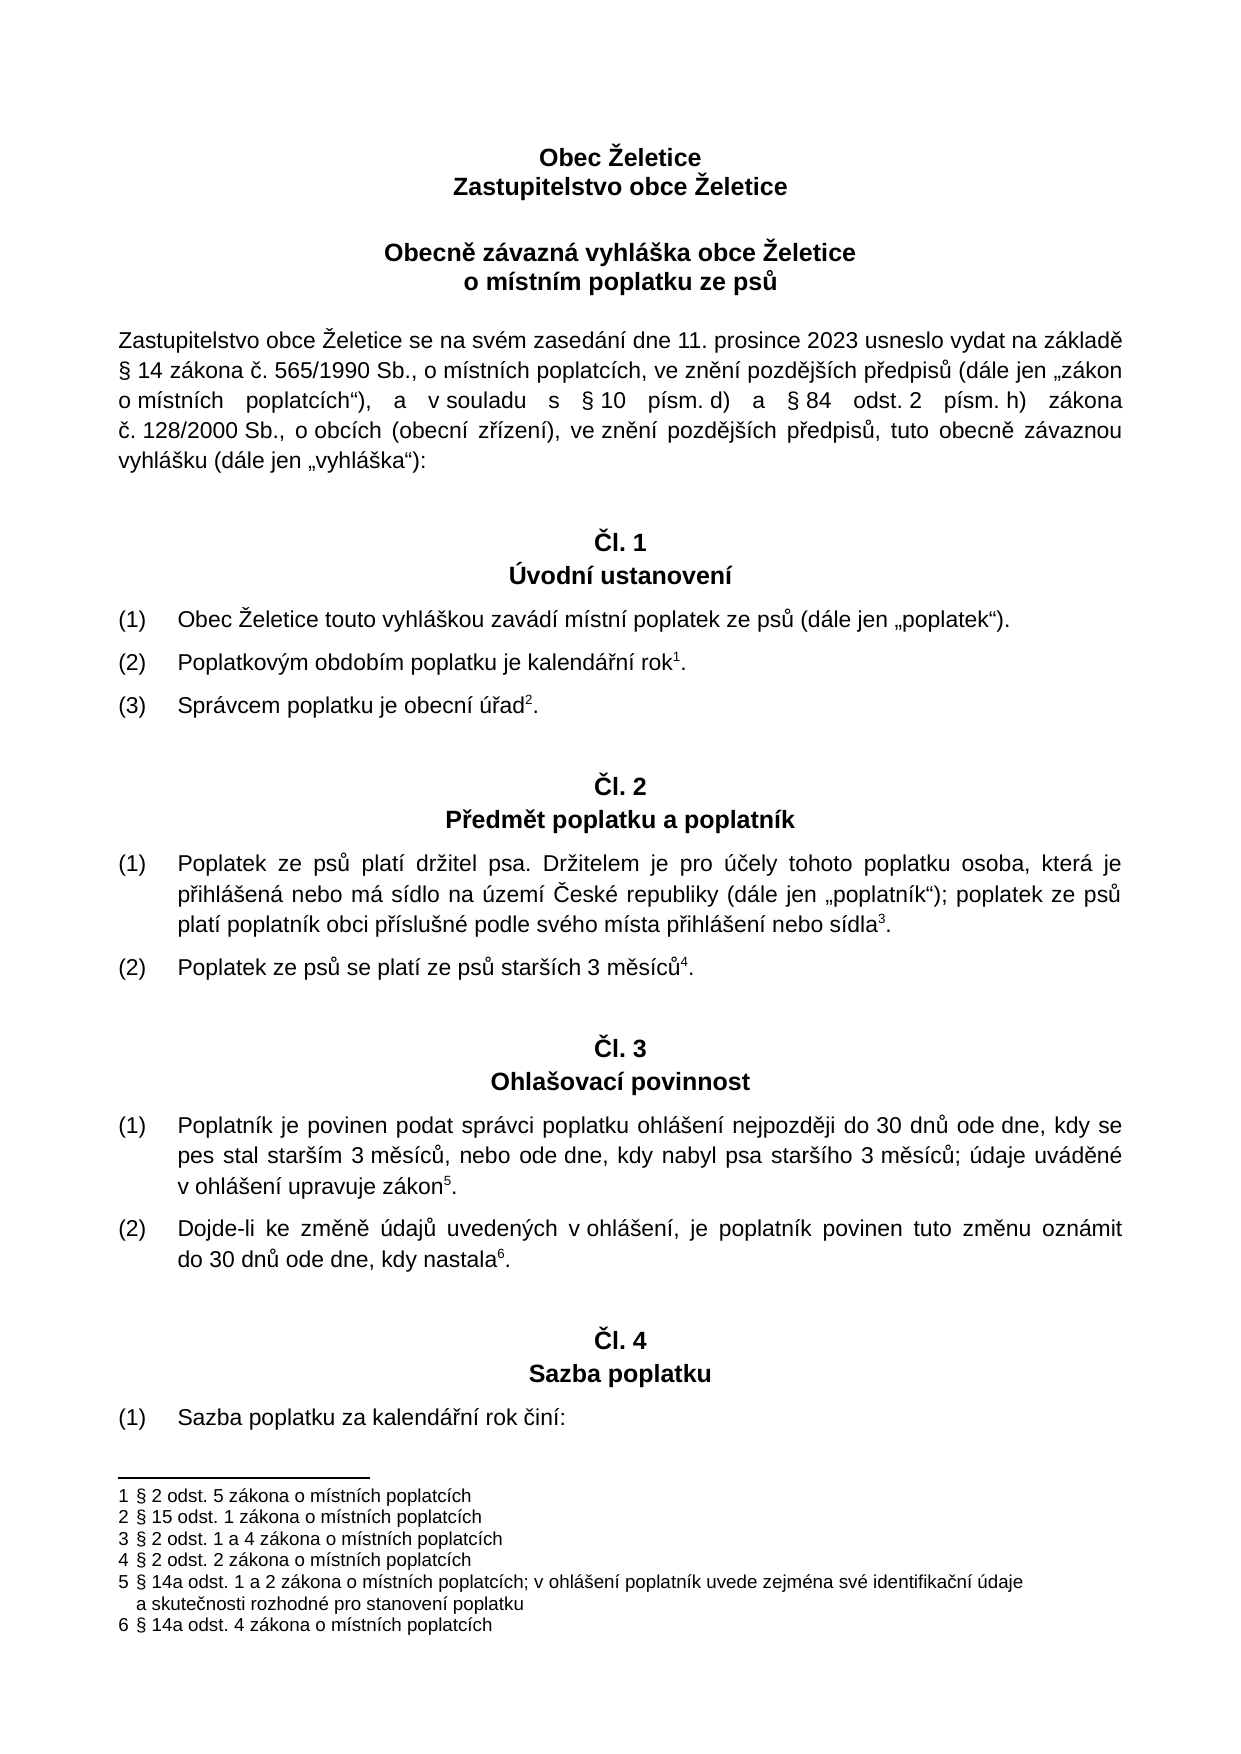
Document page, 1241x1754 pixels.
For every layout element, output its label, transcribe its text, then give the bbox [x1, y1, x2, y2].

subtitle Čl. 1 Úvodní ustanovení [118, 528, 1122, 589]
list § 2 odst. 2 zákona o místních poplatcích [118, 1549, 1122, 1571]
list Poplatek ze psů se platí ze psů starších 3 měsíců. [118, 953, 1122, 980]
list § 15 odst. 1 zákona o místních poplatcích [118, 1506, 1122, 1528]
list Obec Želetice touto vyhláškou zavádí místní poplatek ze psů (dále jen „poplatek“). [118, 606, 1122, 633]
list Správcem poplatku je obecní úřad. [118, 692, 1122, 718]
title Obec Želetice Zastupitelstvo obce Želetice [118, 143, 1122, 201]
list Poplatek ze psů platí držitel psa. Držitelem je pro účely tohoto poplatku osoba, která je přihlášená nebo má sídlo na území České republiky (dále jen „poplatník“); poplatek ze psů platí poplatník obci příslušné podle svého místa přihlášení nebo sídla. [118, 850, 1122, 937]
subtitle Čl. 3 Ohlašovací povinnost [118, 1034, 1122, 1096]
text Zastupitelstvo obce Želetice se na svém zasedání dne 11. prosince 2023 usneslo vydat na základě § 14 zákona č. 565/1990 Sb., o místních poplatcích, ve znění pozdějších předpisů (dále jen „zákon o místních poplatcích“), a v souladu s § 10 písm. d) a § 84 odst. 2 písm. h) zákona č. 128/2000 Sb., o obcích (obecní zřízení), ve znění pozdějších předpisů, tuto obecně závaznou vyhlášku (dále jen „vyhláška“): [118, 327, 1122, 474]
subtitle Čl. 4 Sazba poplatku [118, 1326, 1122, 1388]
list Dojde-li ke změně údajů uvedených v ohlášení, je poplatník povinen tuto změnu oznámit do 30 dnů ode dne, kdy nastala. [118, 1215, 1122, 1272]
list Sazba poplatku za kalendářní rok činí: [118, 1404, 1122, 1431]
list § 14a odst. 4 zákona o místních poplatcích [118, 1614, 1122, 1635]
list Poplatkovým obdobím poplatku je kalendářní rok. [118, 649, 1122, 675]
list § 2 odst. 5 zákona o místních poplatcích [118, 1484, 1122, 1506]
list § 14a odst. 1 a 2 zákona o místních poplatcích; v ohlášení poplatník uvede zejména své identifikační údaje a skutečnosti rozhodné pro stanovení poplatku [118, 1571, 1122, 1614]
list § 2 odst. 1 a 4 zákona o místních poplatcích [118, 1528, 1122, 1549]
subtitle Obecně závazná vyhláška obce Želetice o místním poplatku ze psů [118, 238, 1122, 295]
list Poplatník je povinen podat správci poplatku ohlášení nejpozději do 30 dnů ode dne, kdy se pes stal starším 3 měsíců, nebo ode dne, kdy nabyl psa staršího 3 měsíců; údaje uváděné v ohlášení upravuje zákon. [118, 1112, 1122, 1199]
subtitle Čl. 2 Předmět poplatku a poplatník [118, 772, 1122, 834]
